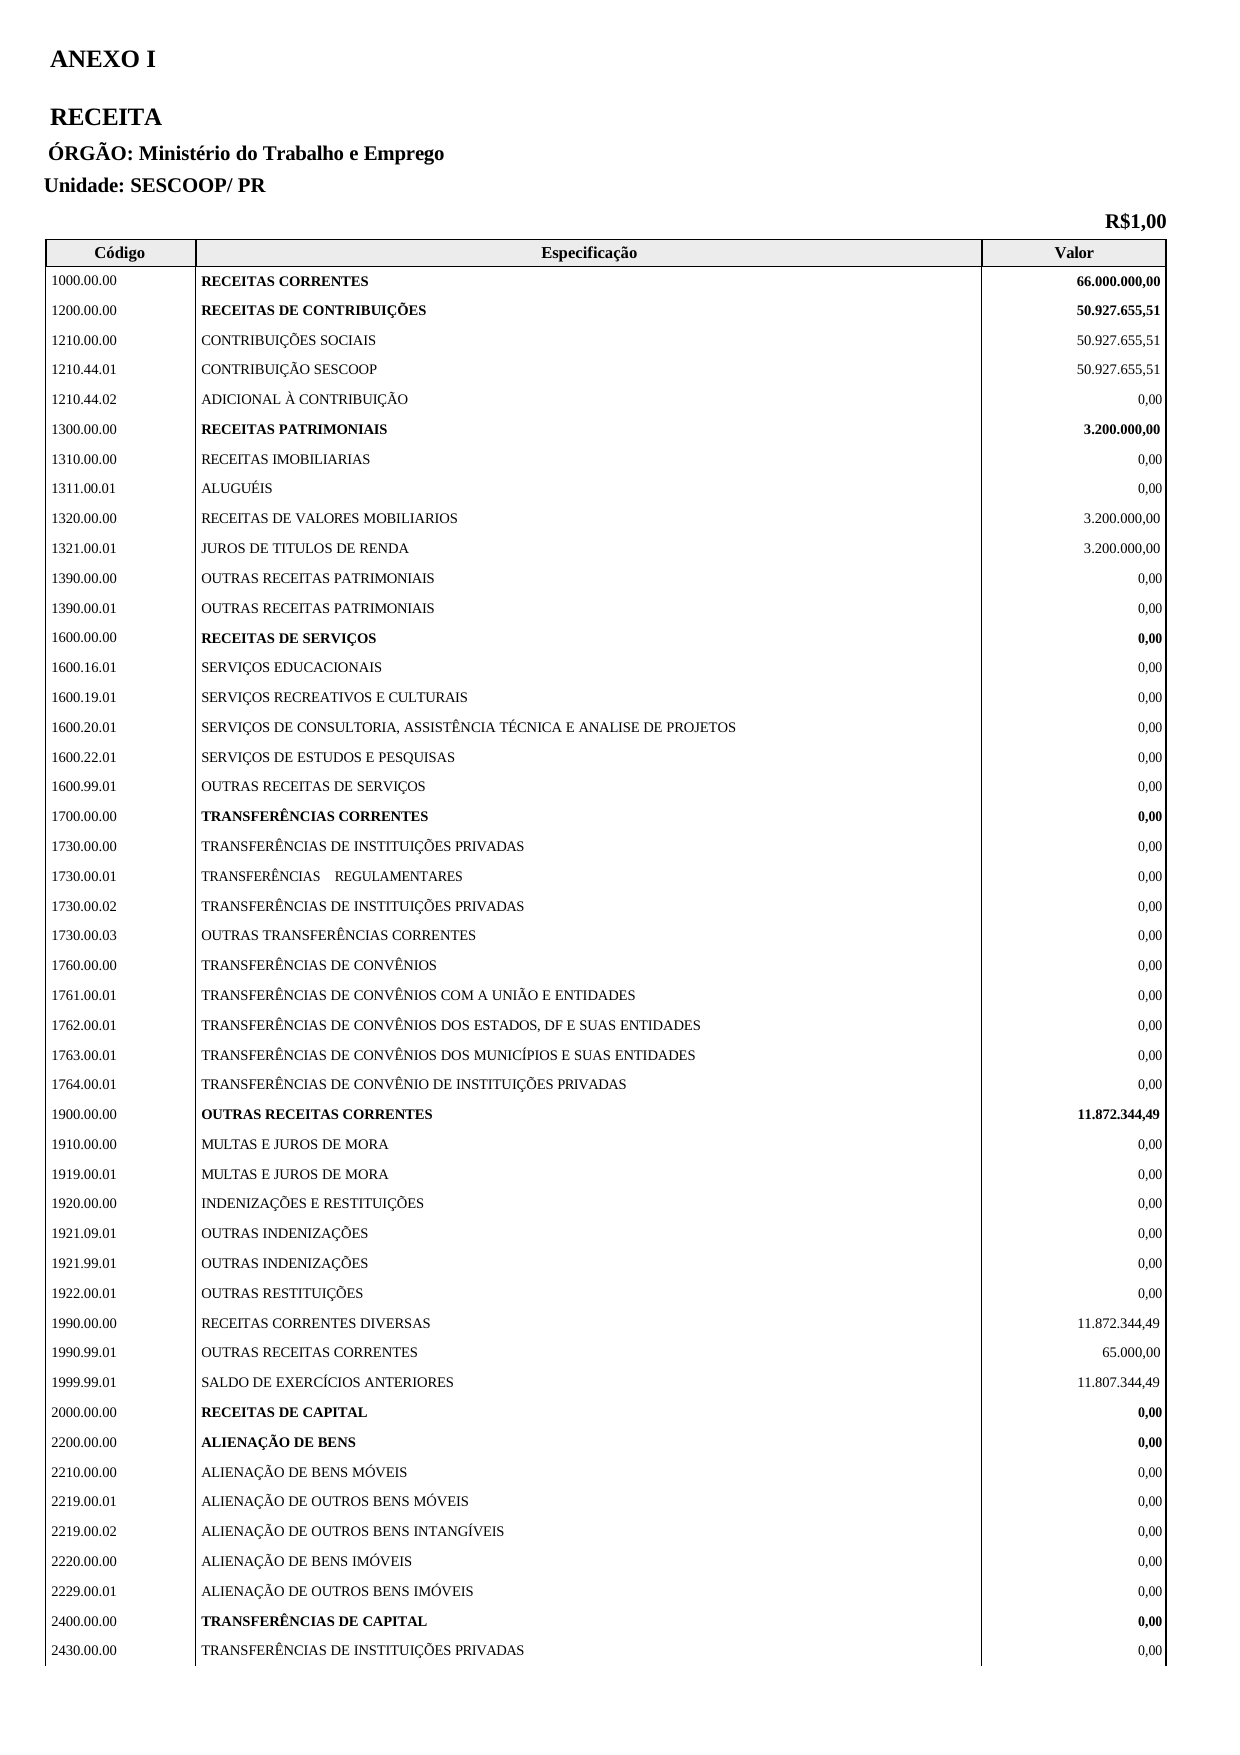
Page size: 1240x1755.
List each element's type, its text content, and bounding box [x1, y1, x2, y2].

table_cell 0,00 [982, 1011, 1165, 1041]
table_cell 3.200.000,00 [982, 415, 1165, 445]
table_cell 1210.44.01 [46, 355, 195, 385]
table_cell 1730.00.01 [46, 862, 195, 892]
table_cell 1200.00.00 [46, 296, 195, 326]
table_cell 50.927.655,51 [982, 355, 1165, 385]
table_cell 3.200.000,00 [982, 504, 1165, 534]
table_cell 1310.00.00 [46, 445, 195, 474]
table_cell 1300.00.00 [46, 415, 195, 445]
table_cell 0,00 [982, 862, 1165, 892]
table_cell TRANSFERÊNCIAS DE INSTITUIÇÕES PRIVADAS [196, 892, 981, 921]
table_cell SALDO DE EXERCÍCIOS ANTERIORES [196, 1368, 981, 1398]
table_cell 1920.00.00 [46, 1190, 195, 1219]
table_cell 1999.99.01 [46, 1368, 195, 1398]
table_cell 2219.00.02 [46, 1517, 195, 1547]
table_cell OUTRAS RESTITUIÇÕES [196, 1279, 981, 1309]
table_cell 0,00 [982, 445, 1165, 474]
table_cell 0,00 [982, 564, 1165, 594]
table_cell 66.000.000,00 [982, 267, 1165, 296]
table_cell RECEITAS PATRIMONIAIS [196, 415, 981, 445]
table_cell TRANSFERÊNCIAS DE CONVÊNIOS DOS MUNICÍPIOS E SUAS ENTIDADES [196, 1041, 981, 1070]
table_cell OUTRAS RECEITAS PATRIMONIAIS [196, 594, 981, 623]
table_cell 0,00 [982, 951, 1165, 981]
table_cell 1390.00.01 [46, 594, 195, 623]
table_cell 0,00 [982, 1547, 1165, 1577]
table_cell 1921.09.01 [46, 1219, 195, 1249]
table_cell 1600.19.01 [46, 683, 195, 713]
table_cell 0,00 [982, 1219, 1165, 1249]
table_cell 2229.00.01 [46, 1577, 195, 1607]
table_cell 0,00 [982, 683, 1165, 713]
table_cell 0,00 [982, 981, 1165, 1011]
table_cell 0,00 [982, 1398, 1165, 1428]
table_cell 1600.99.01 [46, 773, 195, 802]
table_cell 1919.00.01 [46, 1160, 195, 1189]
table_cell 0,00 [982, 1190, 1165, 1219]
table_cell TRANSFERÊNCIAS DE CONVÊNIOS [196, 951, 981, 981]
table_cell OUTRAS RECEITAS PATRIMONIAIS [196, 564, 981, 594]
table_cell RECEITAS DE CONTRIBUIÇÕES [196, 296, 981, 326]
table_cell 0,00 [982, 385, 1165, 415]
table_cell 1730.00.03 [46, 921, 195, 951]
table_cell 1600.16.01 [46, 654, 195, 683]
table_cell RECEITAS CORRENTES DIVERSAS [196, 1309, 981, 1338]
table_header Especificação [197, 240, 981, 266]
table_cell 0,00 [982, 1607, 1165, 1637]
table_cell 0,00 [982, 1070, 1165, 1100]
table_cell 1210.00.00 [46, 326, 195, 355]
table_cell 0,00 [982, 1637, 1165, 1666]
table_header Código [47, 240, 195, 266]
table_cell 1600.00.00 [46, 624, 195, 653]
table_cell 1700.00.00 [46, 802, 195, 832]
table_cell 1763.00.01 [46, 1041, 195, 1070]
table_cell ALIENAÇÃO DE OUTROS BENS INTANGÍVEIS [196, 1517, 981, 1547]
table_cell TRANSFERÊNCIAS DE CONVÊNIOS DOS ESTADOS, DF E SUAS ENTIDADES [196, 1011, 981, 1041]
table_cell ALIENAÇÃO DE BENS [196, 1428, 981, 1458]
table_cell ALIENAÇÃO DE OUTROS BENS MÓVEIS [196, 1488, 981, 1517]
table_cell 0,00 [982, 743, 1165, 772]
table_cell RECEITAS DE SERVIÇOS [196, 624, 981, 653]
table_cell 11.872.344,49 [982, 1100, 1165, 1130]
table_cell 1730.00.02 [46, 892, 195, 921]
table_cell OUTRAS TRANSFERÊNCIAS CORRENTES [196, 921, 981, 951]
table_cell 1311.00.01 [46, 475, 195, 504]
table_cell 1210.44.02 [46, 385, 195, 415]
table_cell 0,00 [982, 1428, 1165, 1458]
table_cell SERVIÇOS EDUCACIONAIS [196, 654, 981, 683]
table_cell 0,00 [982, 802, 1165, 832]
table_cell TRANSFERÊNCIAS DE CAPITAL [196, 1607, 981, 1637]
table_cell OUTRAS RECEITAS CORRENTES [196, 1339, 981, 1368]
table_cell 0,00 [982, 1488, 1165, 1517]
table_cell 1764.00.01 [46, 1070, 195, 1100]
table_cell 1320.00.00 [46, 504, 195, 534]
table_cell TRANSFERÊNCIAS CORRENTES [196, 802, 981, 832]
table_cell OUTRAS RECEITAS CORRENTES [196, 1100, 981, 1130]
table_cell ALIENAÇÃO DE BENS MÓVEIS [196, 1458, 981, 1487]
table_cell 2219.00.01 [46, 1488, 195, 1517]
table_cell 0,00 [982, 773, 1165, 802]
table_cell 1921.99.01 [46, 1249, 195, 1279]
table_cell MULTAS E JUROS DE MORA [196, 1160, 981, 1189]
table_cell 1900.00.00 [46, 1100, 195, 1130]
table_cell 0,00 [982, 1160, 1165, 1189]
table_cell ALIENAÇÃO DE OUTROS BENS IMÓVEIS [196, 1577, 981, 1607]
table_cell 1000.00.00 [46, 267, 195, 296]
table_header Valor [983, 240, 1165, 266]
table_cell RECEITAS IMOBILIARIAS [196, 445, 981, 474]
table_cell SERVIÇOS DE CONSULTORIA, ASSISTÊNCIA TÉCNICA E ANALISE DE PROJETOS [196, 713, 981, 743]
table_cell TRANSFERÊNCIAS DE CONVÊNIOS COM A UNIÃO E ENTIDADES [196, 981, 981, 1011]
table_cell RECEITAS CORRENTES [196, 267, 981, 296]
table_cell 2430.00.00 [46, 1637, 195, 1666]
table_cell 1321.00.01 [46, 534, 195, 564]
table_cell 2400.00.00 [46, 1607, 195, 1637]
table_cell TRANSFERÊNCIAS DE CONVÊNIO DE INSTITUIÇÕES PRIVADAS [196, 1070, 981, 1100]
table_cell 11.807.344,49 [982, 1368, 1165, 1398]
table_cell CONTRIBUIÇÃO SESCOOP [196, 355, 981, 385]
table_cell 3.200.000,00 [982, 534, 1165, 564]
table_cell RECEITAS DE VALORES MOBILIARIOS [196, 504, 981, 534]
table_cell 0,00 [982, 475, 1165, 504]
table_cell 0,00 [982, 654, 1165, 683]
table_cell 2200.00.00 [46, 1428, 195, 1458]
table_cell 0,00 [982, 832, 1165, 862]
table_cell 1600.20.01 [46, 713, 195, 743]
table_cell 1761.00.01 [46, 981, 195, 1011]
table_cell 0,00 [982, 624, 1165, 653]
table_cell 2210.00.00 [46, 1458, 195, 1487]
table_cell 0,00 [982, 1458, 1165, 1487]
table_cell TRANSFERÊNCIAS REGULAMENTARES [196, 862, 981, 892]
table_cell TRANSFERÊNCIAS DE INSTITUIÇÕES PRIVADAS [196, 832, 981, 862]
table_cell ALIENAÇÃO DE BENS IMÓVEIS [196, 1547, 981, 1577]
table_cell 0,00 [982, 1130, 1165, 1160]
table_cell 50.927.655,51 [982, 296, 1165, 326]
table_cell 0,00 [982, 1577, 1165, 1607]
table_cell SERVIÇOS DE ESTUDOS E PESQUISAS [196, 743, 981, 772]
table_cell 0,00 [982, 1249, 1165, 1279]
table_cell TRANSFERÊNCIAS DE INSTITUIÇÕES PRIVADAS [196, 1637, 981, 1666]
table_cell 2000.00.00 [46, 1398, 195, 1428]
table_cell 0,00 [982, 594, 1165, 623]
table_cell RECEITAS DE CAPITAL [196, 1398, 981, 1428]
table_cell ALUGUÉIS [196, 475, 981, 504]
table_cell 0,00 [982, 892, 1165, 921]
table_cell 0,00 [982, 921, 1165, 951]
table_cell 1990.99.01 [46, 1339, 195, 1368]
table_cell 1990.00.00 [46, 1309, 195, 1338]
table_cell 50.927.655,51 [982, 326, 1165, 355]
table_cell 1390.00.00 [46, 564, 195, 594]
table_cell 0,00 [982, 1279, 1165, 1309]
table_cell OUTRAS INDENIZAÇÕES [196, 1219, 981, 1249]
table_cell 1730.00.00 [46, 832, 195, 862]
table_cell 0,00 [982, 1517, 1165, 1547]
table_cell 0,00 [982, 1041, 1165, 1070]
table_cell JUROS DE TITULOS DE RENDA [196, 534, 981, 564]
table_cell 11.872.344,49 [982, 1309, 1165, 1338]
table_cell OUTRAS INDENIZAÇÕES [196, 1249, 981, 1279]
table_cell 0,00 [982, 713, 1165, 743]
table_cell 1762.00.01 [46, 1011, 195, 1041]
table_cell 1910.00.00 [46, 1130, 195, 1160]
table_cell CONTRIBUIÇÕES SOCIAIS [196, 326, 981, 355]
table_cell 2220.00.00 [46, 1547, 195, 1577]
table_cell 1600.22.01 [46, 743, 195, 772]
table_cell MULTAS E JUROS DE MORA [196, 1130, 981, 1160]
table_cell 1760.00.00 [46, 951, 195, 981]
table_cell ADICIONAL À CONTRIBUIÇÃO [196, 385, 981, 415]
table_cell 1922.00.01 [46, 1279, 195, 1309]
table_cell 65.000,00 [982, 1339, 1165, 1368]
table_cell OUTRAS RECEITAS DE SERVIÇOS [196, 773, 981, 802]
table_cell INDENIZAÇÕES E RESTITUIÇÕES [196, 1190, 981, 1219]
table_cell SERVIÇOS RECREATIVOS E CULTURAIS [196, 683, 981, 713]
